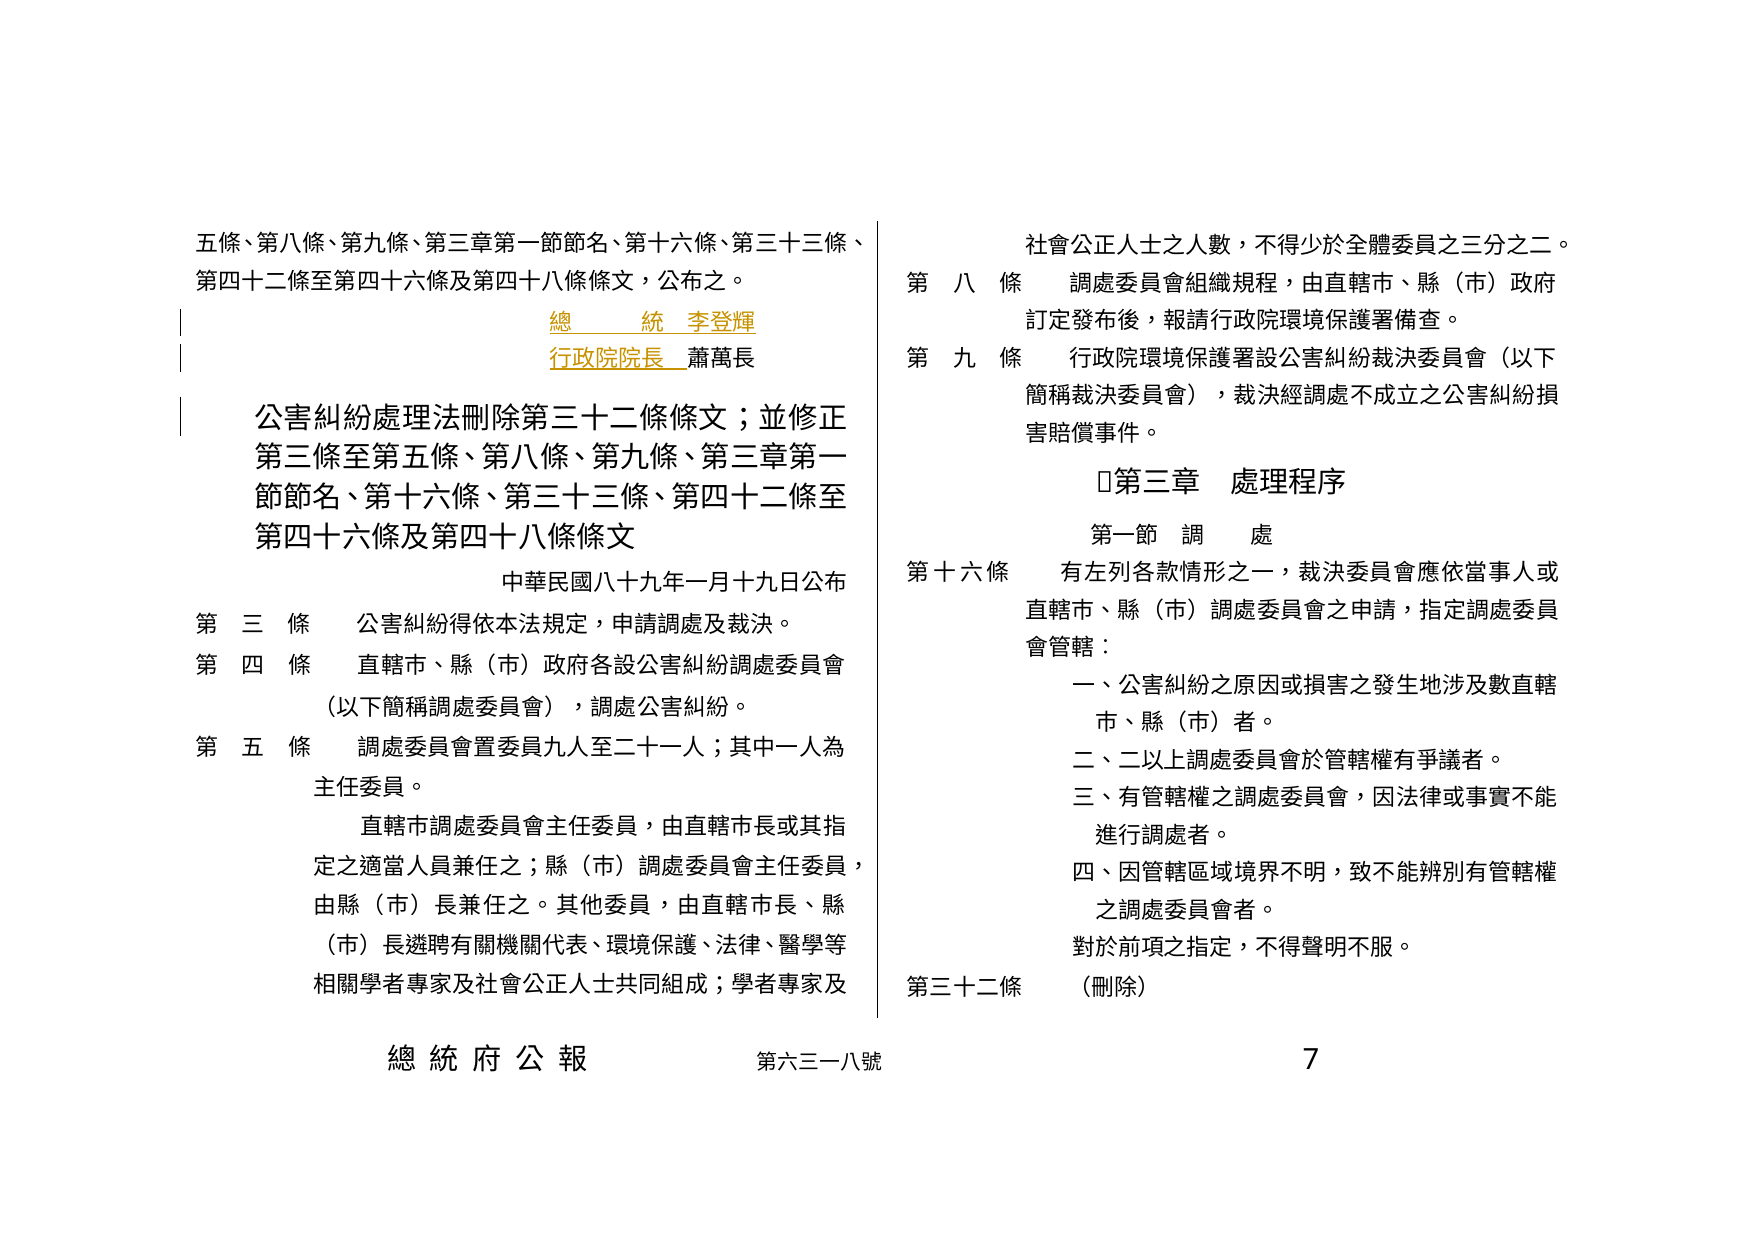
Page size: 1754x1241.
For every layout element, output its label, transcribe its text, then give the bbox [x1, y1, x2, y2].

text 四、因管轄區域境界不明，致不能辨別有管轄權之調處委員會者。 [1072, 851, 1559, 926]
text 第 五 條 調處委員會置委員九人至二十一人；其中一人為主任委員。 [195, 724, 847, 803]
text 行政院院長 蕭萬長 [195, 344, 847, 372]
text 一、公害糾紛之原因或損害之發生地涉及數直轄巿、縣（巿）者。 [1072, 663, 1559, 738]
text 第十六條 有左列各款情形之一，裁決委員會應依當事人或直轄巿、縣（巿）調處委員會之申請，指定調處委員會管轄︰ [907, 551, 1559, 663]
text 茲刪除公害糾紛處理法第三十二條條文；並修正第三條至第五條、第八條、第九條、第三章第一節節名、第十六條、第三十三條、第四十二條至第四十六條及第四十八條條文，公布之。 [195, 222, 847, 297]
text 二、二以上調處委員會於管轄權有爭議者。 [1072, 738, 1559, 776]
text 第 四 條 直轄巿、縣（巿）政府各設公害糾紛調處委員會（以下簡稱調處委員會），調處公害糾紛。 [195, 640, 847, 724]
text 直轄巿調處委員會主任委員，由直轄巿長或其指定之適當人員兼任之；縣（巿）調處委員會主任委員，由縣（巿）長兼任之。其他委員，由直轄巿長、縣（巿）長遴聘有關機關代表、環境保護、法律、醫學等相關學者專家及社會公正人士共同組成；學者專家及社會公正人士之人數，不得少於全體委員之三分之二。 [1025, 222, 1559, 261]
text 第一節 調 處 [1072, 513, 1559, 551]
text 直轄巿調處委員會主任委員，由直轄巿長或其指定之適當人員兼任之；縣（巿）調處委員會主任委員，由縣（巿）長兼任之。其他委員，由直轄巿長、縣（巿）長遴聘有關機關代表、環境保護、法律、醫學等相關學者專家及社會公正人士共同組成；學者專家及社會公正人士之人數，不得少於全體委員之三分之二。 [313, 803, 847, 1001]
text 公害糾紛處理法刪除第三十二條條文；並修正第三條至第五條、第八條、第九條、第三章第一節節名、第十六條、第三十三條、第四十二條至第四十六條及第四十八條條文 [254, 397, 847, 555]
text 三、有管轄權之調處委員會，因法律或事實不能進行調處者。 [1072, 776, 1559, 851]
text 第 八 條 調處委員會組織規程，由直轄巿、縣（巿）政府訂定發布後，報請行政院環境保護署備查。 [907, 261, 1559, 336]
text 中華民國八十九年一月十九日公布 [254, 555, 847, 599]
text 第 三 條 公害糾紛得依本法規定，申請調處及裁決。 [195, 599, 847, 640]
text 第三十二條 （刪除） [907, 963, 1559, 1003]
text 第三章 處理程序 [907, 461, 1559, 501]
text 總 統 李登輝 [195, 309, 847, 336]
text 第 九 條 行政院環境保護署設公害糾紛裁決委員會（以下簡稱裁決委員會），裁決經調處不成立之公害糾紛損害賠償事件。 [907, 336, 1559, 449]
text 對於前項之指定，不得聲明不服。 [1025, 926, 1559, 963]
